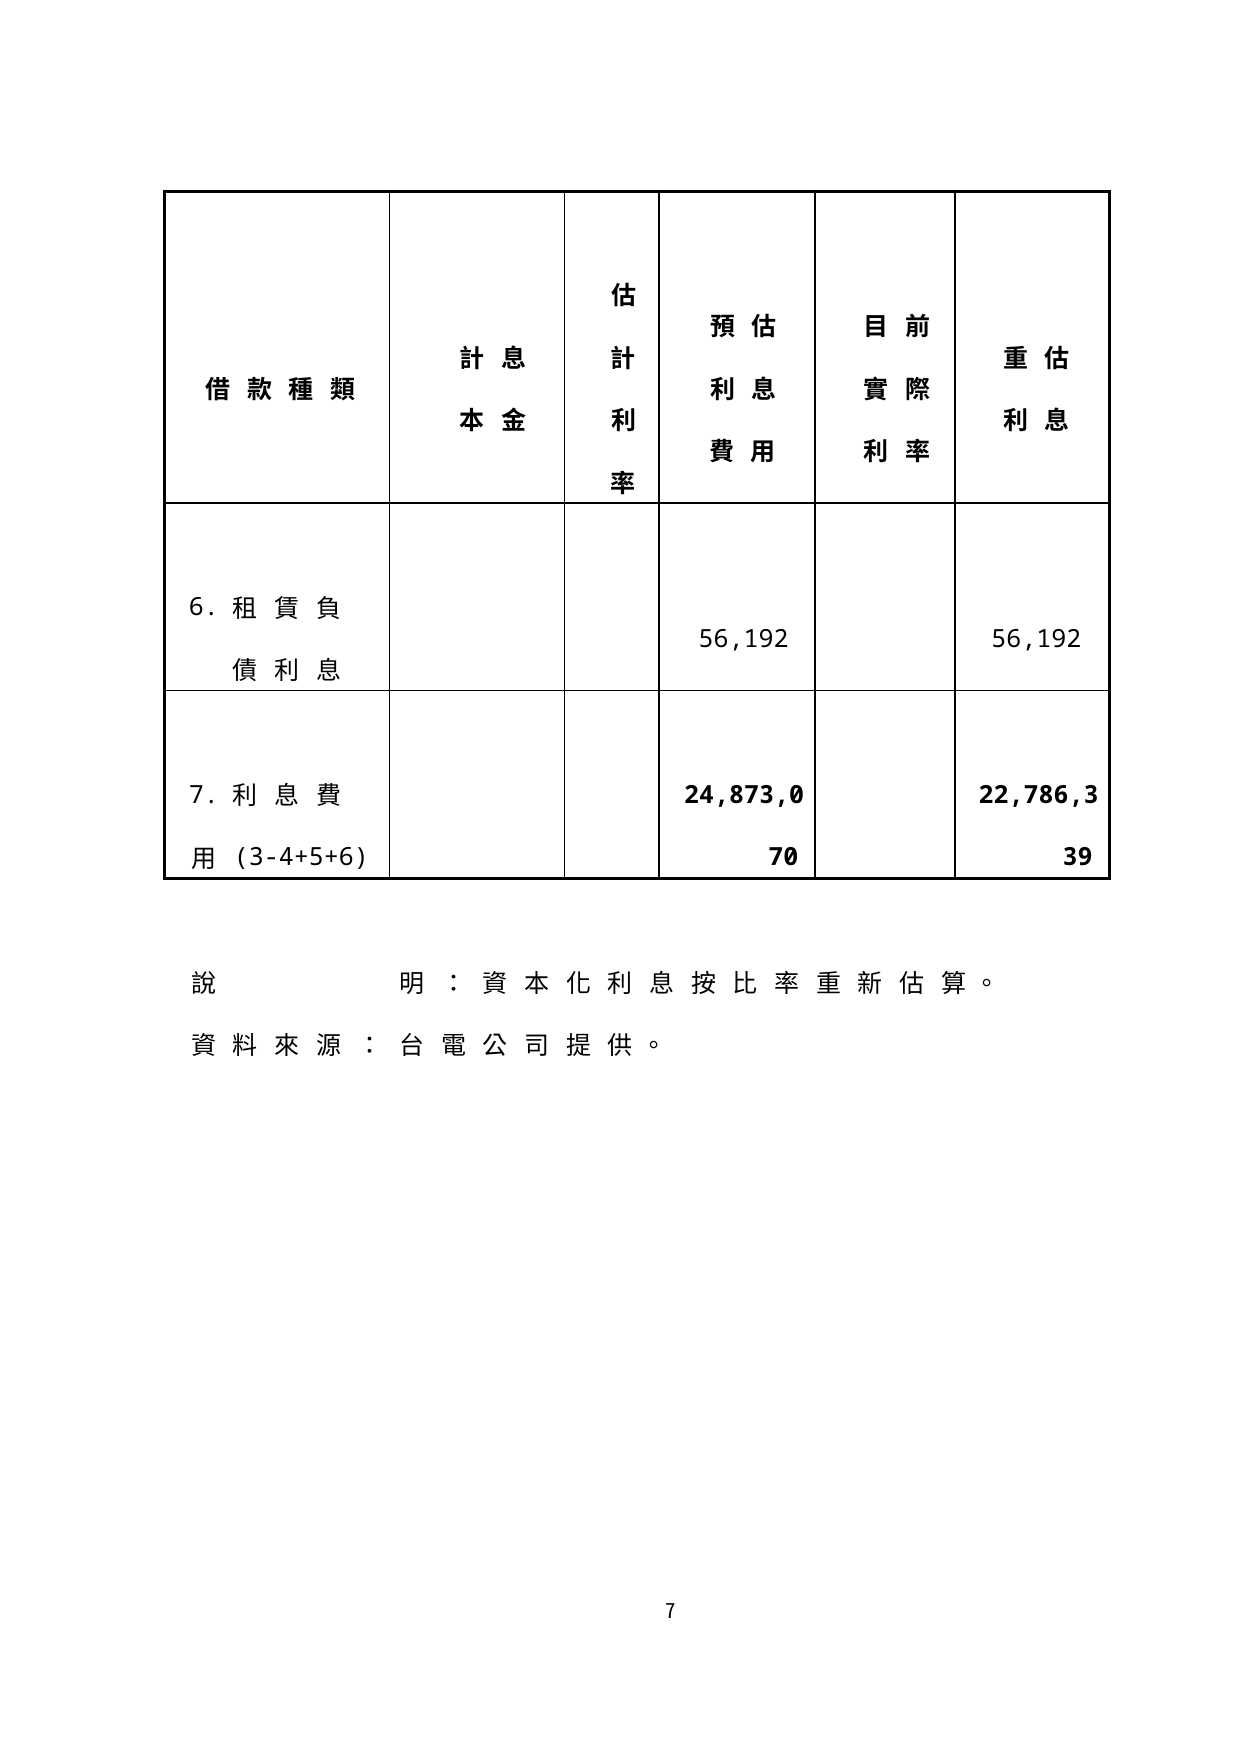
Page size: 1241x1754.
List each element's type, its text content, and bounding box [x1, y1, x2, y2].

table_header 計息本金 [390, 193, 564, 502]
text 資料來源：台電公司提供。 [153, 1002, 1058, 1064]
table_cell 24,873,070 [660, 691, 814, 877]
table_cell [816, 691, 954, 877]
table_cell [816, 504, 954, 689]
table_header 目前實際利率 [816, 193, 954, 502]
table_header 借款種類 [166, 193, 389, 502]
table_cell 7.利息費用(3-4+5+6) [166, 691, 389, 877]
table_cell 56,192 [660, 504, 814, 689]
table_header 估計 利率 [565, 193, 658, 502]
table_cell [565, 504, 658, 689]
table_cell 22,786,339 [956, 691, 1108, 877]
table_cell [390, 504, 564, 689]
table_cell 56,192 [956, 504, 1108, 689]
table_cell [390, 691, 564, 877]
table_cell [565, 691, 658, 877]
table_header 預估利息費用 [660, 193, 814, 502]
table_header 重估利息 [956, 193, 1108, 502]
table_cell 6.租賃負債利息 [166, 504, 389, 689]
text 說 明：資本化利息按比率重新估算。 [153, 939, 1058, 1002]
